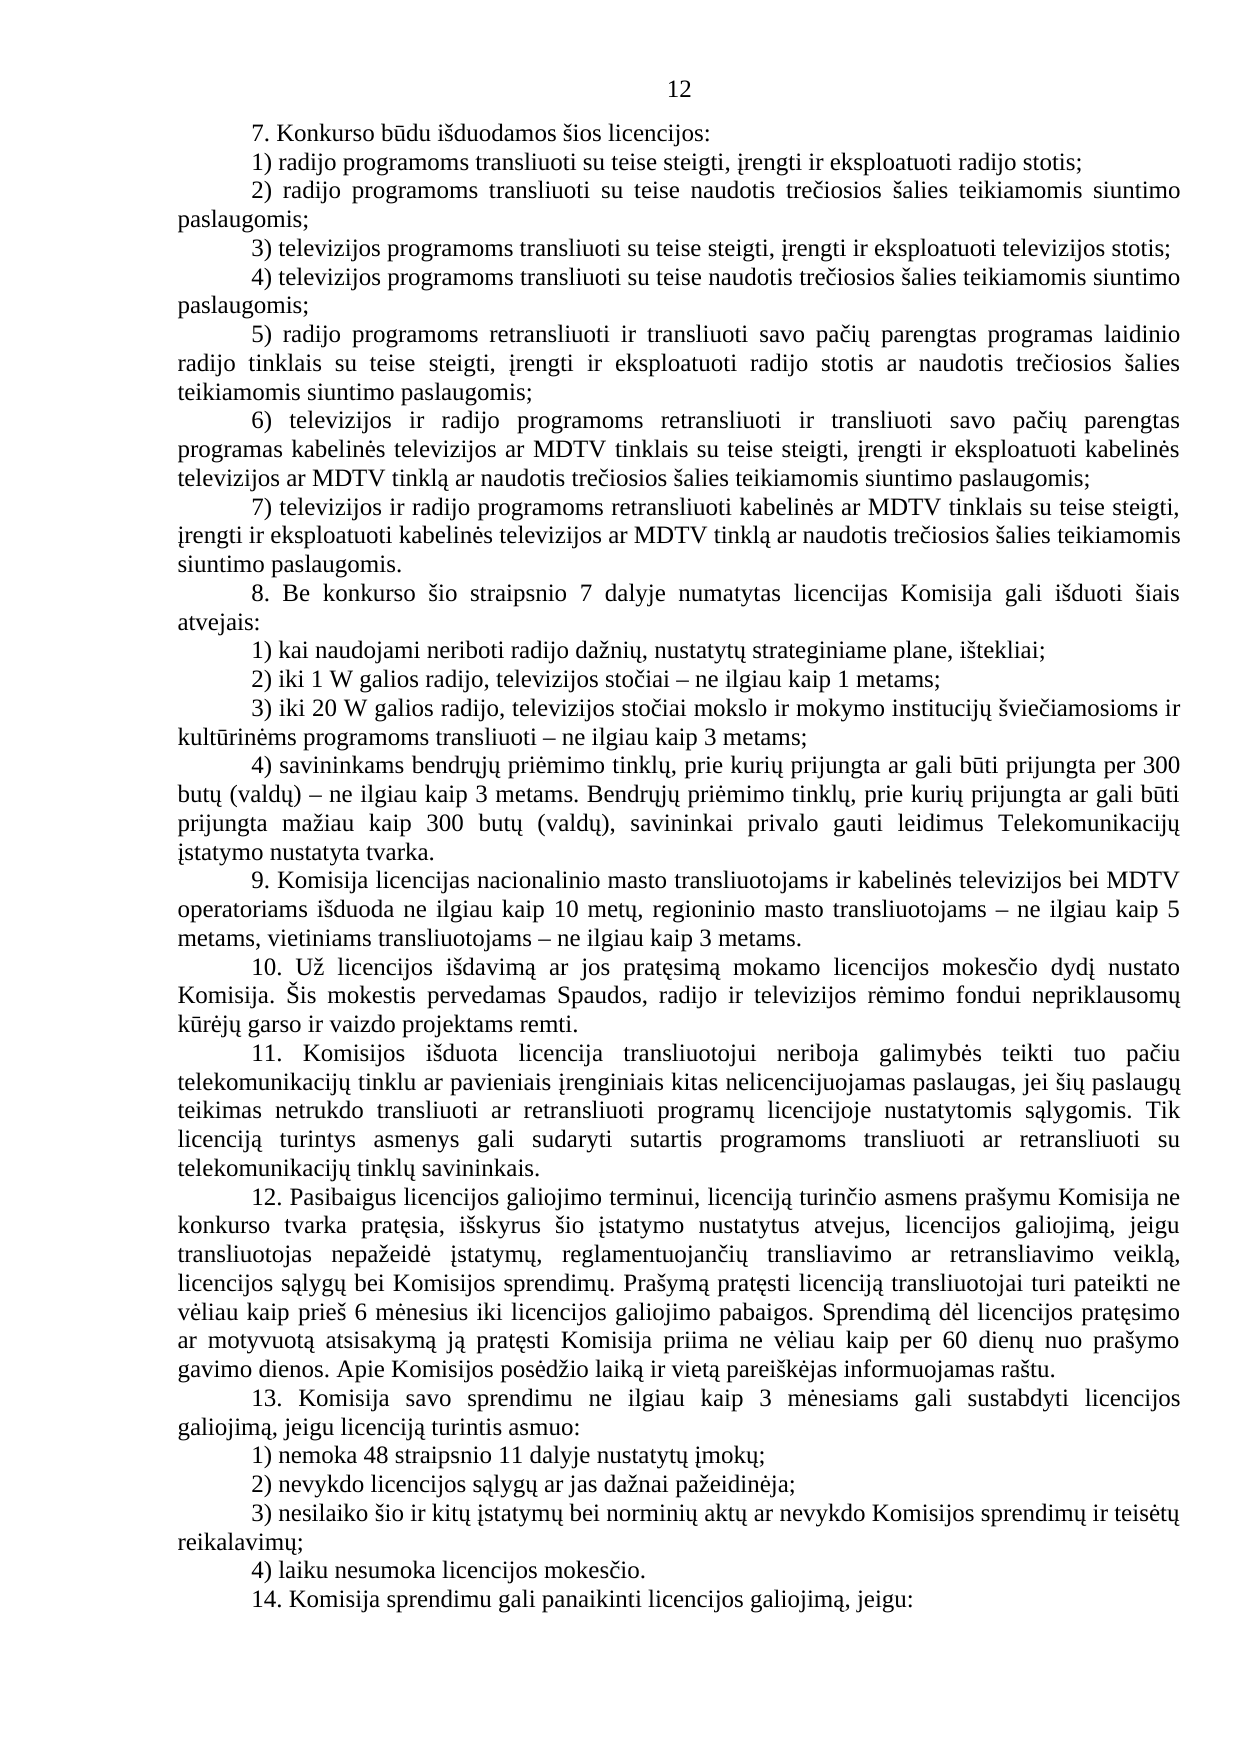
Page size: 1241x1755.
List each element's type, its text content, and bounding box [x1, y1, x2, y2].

text 6) televizijos ir radijo programoms retransliuoti ir transliuoti savo pačių parengtas programas kabelinės televizijos ar MDTV tinklais su teise steigti, įrengti ir eksploatuoti kabelinės televizijos ar MDTV tinklą ar naudotis trečiosios šalies teikiamomis siuntimo paslaugomis; [177, 406, 1181, 492]
text 4) savininkams bendrųjų priėmimo tinklų, prie kurių prijungta ar gali būti prijungta per 300 butų (valdų) – ne ilgiau kaip 3 metams. Bendrųjų priėmimo tinklų, prie kurių prijungta ar gali būti prijungta mažiau kaip 300 butų (valdų), savininkai privalo gauti leidimus Telekomunikacijų įstatymo nustatyta tvarka. [177, 751, 1181, 866]
text 9. Komisija licencijas nacionalinio masto transliuotojams ir kabelinės televizijos bei MDTV operatoriams išduoda ne ilgiau kaip 10 metų, regioninio masto transliuotojams – ne ilgiau kaip 5 metams, vietiniams transliuotojams – ne ilgiau kaip 3 metams. [177, 866, 1181, 952]
text 1) radijo programoms transliuoti su teise steigti, įrengti ir eksploatuoti radijo stotis; [177, 147, 1181, 176]
text 2) nevykdo licencijos sąlygų ar jas dažnai pažeidinėja; [177, 1469, 1181, 1498]
text 8. Be konkurso šio straipsnio 7 dalyje numatytas licencijas Komisija gali išduoti šiais atvejais: [177, 578, 1181, 636]
text 12. Pasibaigus licencijos galiojimo terminui, licenciją turinčio asmens prašymu Komisija ne konkurso tvarka pratęsia, išskyrus šio įstatymo nustatytus atvejus, licencijos galiojimą, jeigu transliuotojas nepažeidė įstatymų, reglamentuojančių transliavimo ar retransliavimo veiklą, licencijos sąlygų bei Komisijos sprendimų. Prašymą pratęsti licenciją transliuotojai turi pateikti ne vėliau kaip prieš 6 mėnesius iki licencijos galiojimo pabaigos. Sprendimą dėl licencijos pratęsimo ar motyvuotą atsisakymą ją pratęsti Komisija priima ne vėliau kaip per 60 dienų nuo prašymo gavimo dienos. Apie Komisijos posėdžio laiką ir vietą pareiškėjas informuojamas raštu. [177, 1182, 1181, 1383]
text 3) nesilaiko šio ir kitų įstatymų bei norminių aktų ar nevykdo Komisijos sprendimų ir teisėtų reikalavimų; [177, 1498, 1181, 1556]
text 4) laiku nesumoka licencijos mokesčio. [177, 1556, 1181, 1584]
text 11. Komisijos išduota licencija transliuotojui neriboja galimybės teikti tuo pačiu telekomunikacijų tinklu ar pavieniais įrenginiais kitas nelicencijuojamas paslaugas, jei šių paslaugų teikimas netrukdo transliuoti ar retransliuoti programų licencijoje nustatytomis sąlygomis. Tik licenciją turintys asmenys gali sudaryti sutartis programoms transliuoti ar retransliuoti su telekomunikacijų tinklų savininkais. [177, 1038, 1181, 1182]
text 3) iki 20 W galios radijo, televizijos stočiai mokslo ir mokymo institucijų šviečiamosioms ir kultūrinėms programoms transliuoti – ne ilgiau kaip 3 metams; [177, 693, 1181, 751]
text 2) iki 1 W galios radijo, televizijos stočiai – ne ilgiau kaip 1 metams; [177, 664, 1181, 693]
text 7. Konkurso būdu išduodamos šios licencijos: [177, 118, 1181, 147]
text 1) nemoka 48 straipsnio 11 dalyje nustatytų įmokų; [177, 1441, 1181, 1469]
text 14. Komisija sprendimu gali panaikinti licencijos galiojimą, jeigu: [177, 1584, 1181, 1613]
text 3) televizijos programoms transliuoti su teise steigti, įrengti ir eksploatuoti televizijos stotis; [177, 233, 1181, 262]
text 7) televizijos ir radijo programoms retransliuoti kabelinės ar MDTV tinklais su teise steigti, įrengti ir eksploatuoti kabelinės televizijos ar MDTV tinklą ar naudotis trečiosios šalies teikiamomis siuntimo paslaugomis. [177, 492, 1181, 578]
text 13. Komisija savo sprendimu ne ilgiau kaip 3 mėnesiams gali sustabdyti licencijos galiojimą, jeigu licenciją turintis asmuo: [177, 1383, 1181, 1441]
text 2) radijo programoms transliuoti su teise naudotis trečiosios šalies teikiamomis siuntimo paslaugomis; [177, 176, 1181, 233]
text 4) televizijos programoms transliuoti su teise naudotis trečiosios šalies teikiamomis siuntimo paslaugomis; [177, 262, 1181, 319]
text 10. Už licencijos išdavimą ar jos pratęsimą mokamo licencijos mokesčio dydį nustato Komisija. Šis mokestis pervedamas Spaudos, radijo ir televizijos rėmimo fondui nepriklausomų kūrėjų garso ir vaizdo projektams remti. [177, 952, 1181, 1038]
text 5) radijo programoms retransliuoti ir transliuoti savo pačių parengtas programas laidinio radijo tinklais su teise steigti, įrengti ir eksploatuoti radijo stotis ar naudotis trečiosios šalies teikiamomis siuntimo paslaugomis; [177, 319, 1181, 406]
text 1) kai naudojami neriboti radijo dažnių, nustatytų strateginiame plane, ištekliai; [177, 636, 1181, 664]
